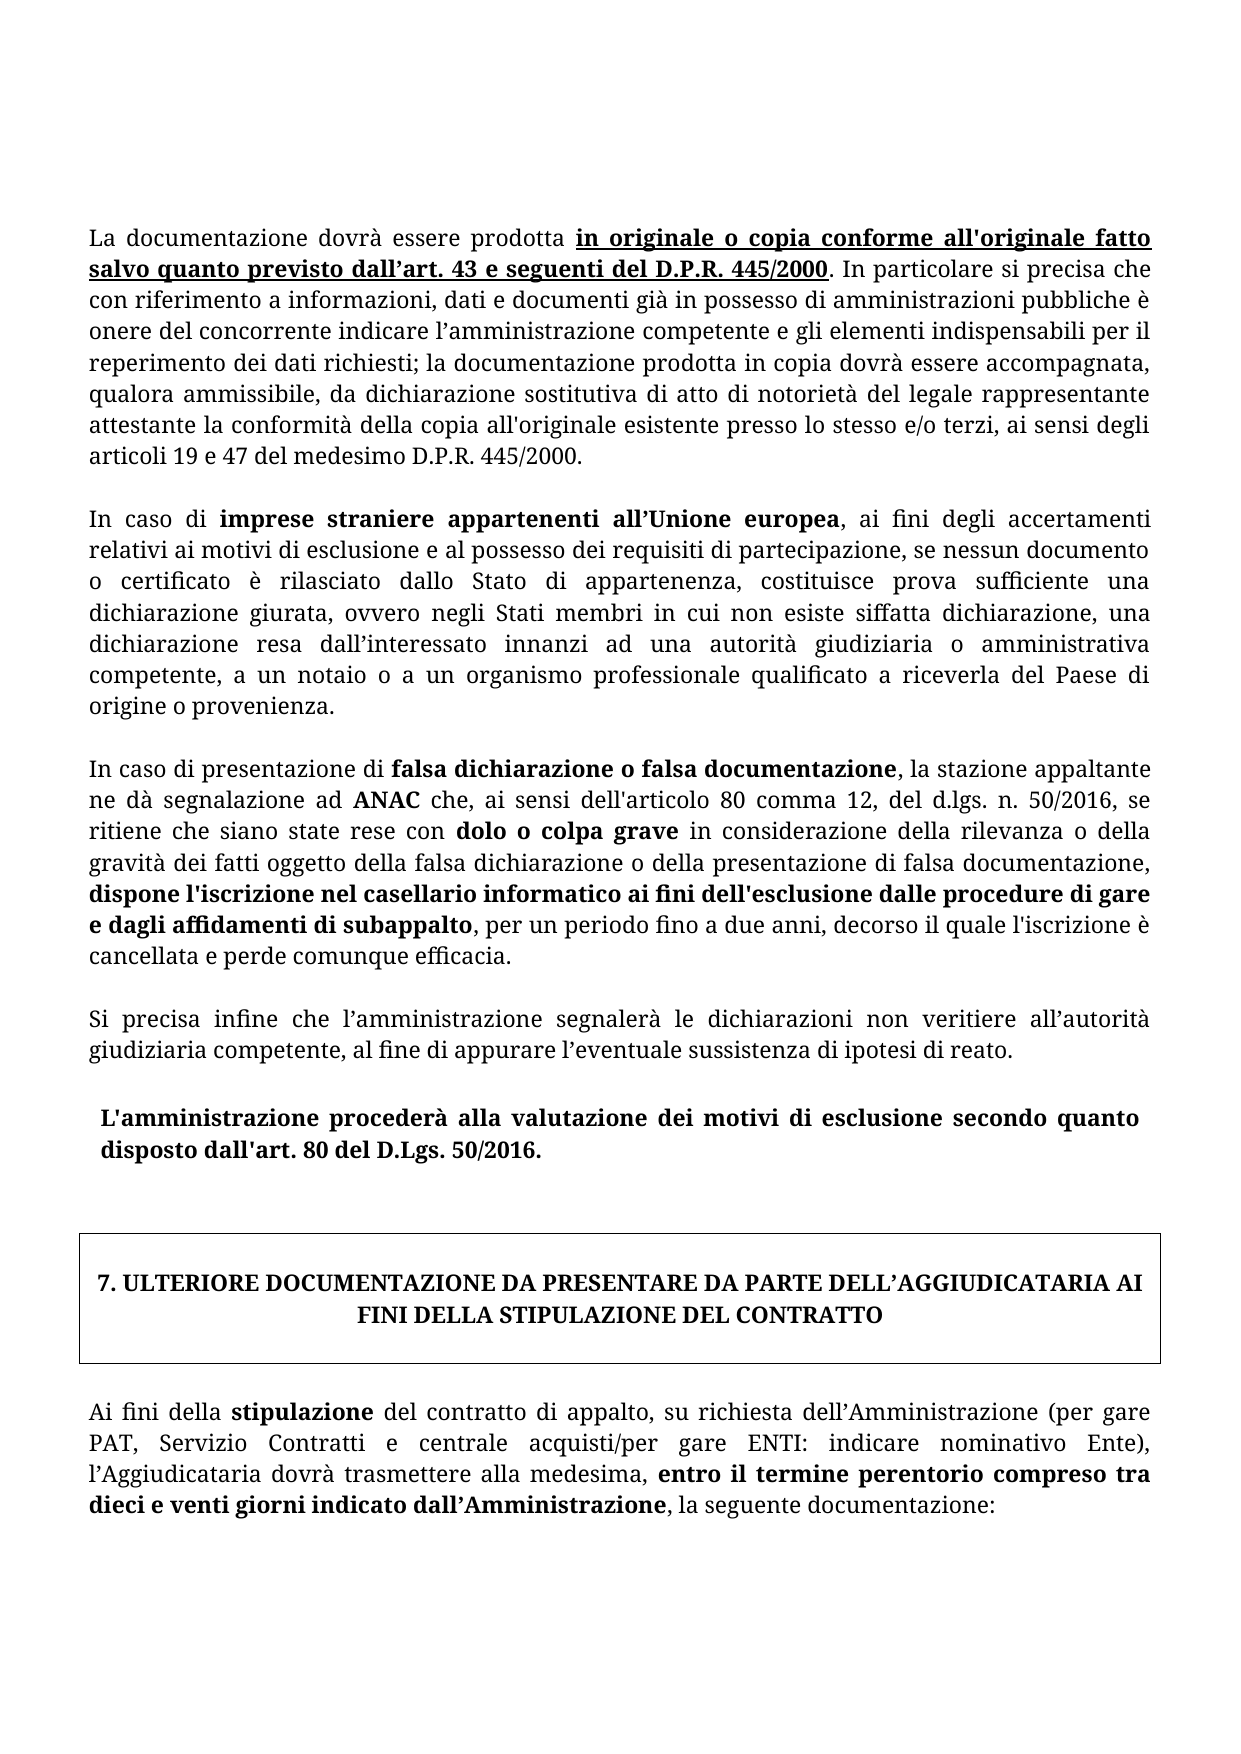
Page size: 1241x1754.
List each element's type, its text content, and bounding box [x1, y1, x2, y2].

table_header L'amministrazione procederà alla valutazione dei motivi di esclusione secondo quanto disposto dall'art. 80 del D.Lgs. 50/2016. [89, 1097, 1147, 1171]
text Si precisa infine che l’amministrazione segnalerà le dichiarazioni non veritiere all’autorità giudiziaria competente, al fine di appurare l’eventuale sussistenza di ipotesi di reato. [89, 1003, 1152, 1065]
text In caso di imprese straniere appartenenti all’Unione europea, ai fini degli accertamenti relativi ai motivi di esclusione e al possesso dei requisiti di partecipazione, se nessun documento o certificato è rilasciato dallo Stato di appartenenza, costituisce prova sufficiente una dichiarazione giurata, ovvero negli Stati membri in cui non esiste siffatta dichiarazione, una dichiarazione resa dall’interessato innanzi ad una autorità giudiziaria o amministrativa competente, a un notaio o a un organismo professionale qualificato a riceverla del Paese di origine o provenienza. [89, 503, 1152, 722]
text In caso di presentazione di falsa dichiarazione o falsa documentazione, la stazione appaltante ne dà segnalazione ad ANAC che, ai sensi dell'articolo 80 comma 12, del d.lgs. n. 50/2016, se ritiene che siano state rese con dolo o colpa grave in considerazione della rilevanza o della gravità dei fatti oggetto della falsa dichiarazione o della presentazione di falsa documentazione, dispone l'iscrizione nel casellario informatico ai fini dell'esclusione dalle procedure di gare e dagli affidamenti di subappalto, per un periodo fino a due anni, decorso il quale l'iscrizione è cancellata e perde comunque efficacia. [89, 753, 1152, 972]
text 7. ULTERIORE DOCUMENTAZIONE DA PRESENTARE DA PARTE DELL’AGGIUDICATARIA AI FINI DELLA STIPULAZIONE DEL CONTRATTO [89, 1267, 1152, 1330]
text La documentazione dovrà essere prodotta in originale o copia conforme all'originale fatto salvo quanto previsto dall’art. 43 e seguenti del D.P.R. 445/2000. In particolare si precisa che con riferimento a informazioni, dati e documenti già in possesso di amministrazioni pubbliche è onere del concorrente indicare l’amministrazione competente e gli elementi indispensabili per il reperimento dei dati richiesti; la documentazione prodotta in copia dovrà essere accompagnata, qualora ammissibile, da dichiarazione sostitutiva di atto di notorietà del legale rappresentante attestante la conformità della copia all'originale esistente presso lo stesso e/o terzi, ai sensi degli articoli 19 e 47 del medesimo D.P.R. 445/2000. [89, 222, 1152, 472]
text Ai fini della stipulazione del contratto di appalto, su richiesta dell’Amministrazione (per gare PAT, Servizio Contratti e centrale acquisti/per gare ENTI: indicare nominativo Ente), l’Aggiudicataria dovrà trasmettere alla medesima, entro il termine perentorio compreso tra dieci e venti giorni indicato dall’Amministrazione, la seguente documentazione: [89, 1396, 1152, 1521]
